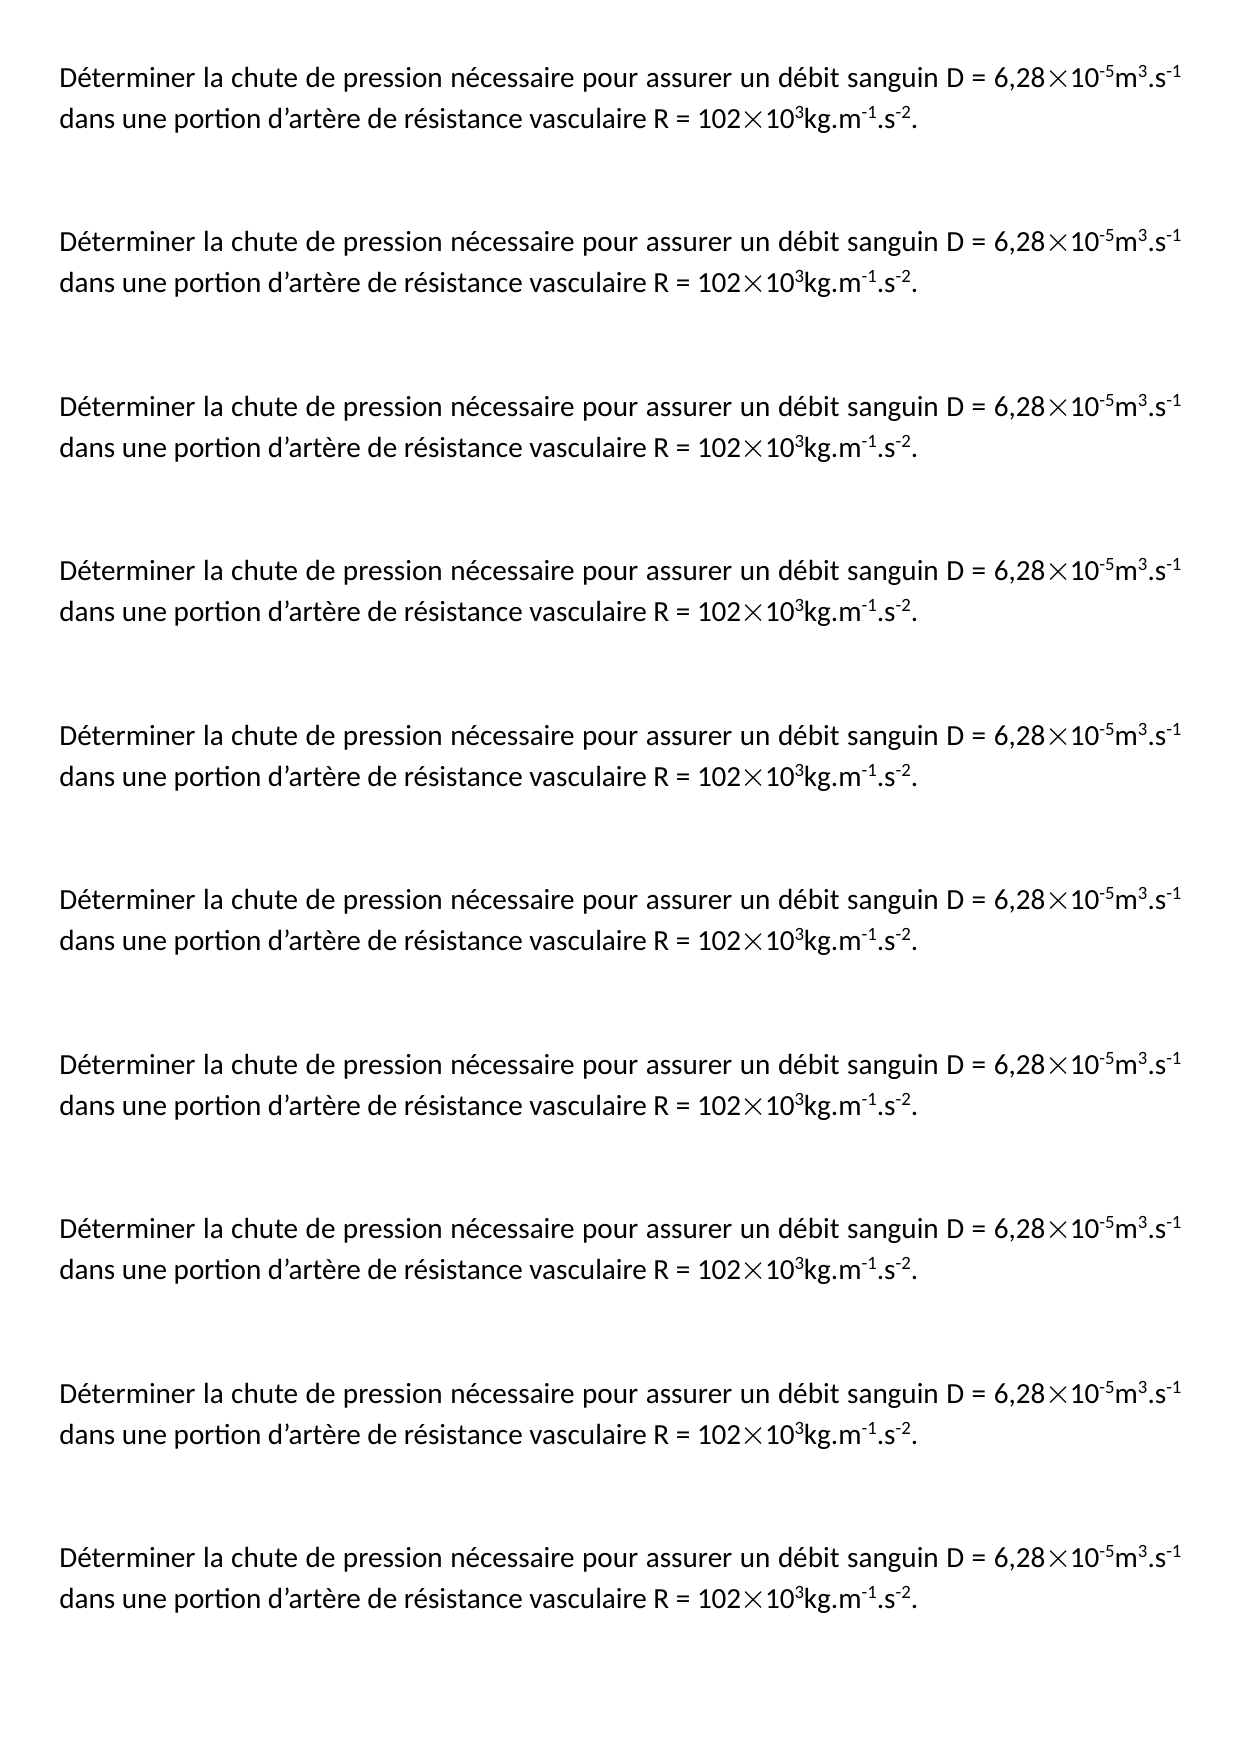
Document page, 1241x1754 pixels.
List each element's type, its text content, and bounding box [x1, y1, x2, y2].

text Déterminer la chute de pression nécessaire pour assurer un débit sanguin D = 6,2810-5m3.s-1 dans une portion d’artère de résistance vasculaire R = 102103kg.m-1.s-2. [59, 1046, 1181, 1122]
text Déterminer la chute de pression nécessaire pour assurer un débit sanguin D = 6,2810-5m3.s-1 dans une portion d’artère de résistance vasculaire R = 102103kg.m-1.s-2. [59, 881, 1181, 958]
text Déterminer la chute de pression nécessaire pour assurer un débit sanguin D = 6,2810-5m3.s-1 dans une portion d’artère de résistance vasculaire R = 102103kg.m-1.s-2. [59, 59, 1181, 136]
text Déterminer la chute de pression nécessaire pour assurer un débit sanguin D = 6,2810-5m3.s-1 dans une portion d’artère de résistance vasculaire R = 102103kg.m-1.s-2. [59, 388, 1181, 464]
text Déterminer la chute de pression nécessaire pour assurer un débit sanguin D = 6,2810-5m3.s-1 dans une portion d’artère de résistance vasculaire R = 102103kg.m-1.s-2. [59, 1539, 1181, 1616]
text Déterminer la chute de pression nécessaire pour assurer un débit sanguin D = 6,2810-5m3.s-1 dans une portion d’artère de résistance vasculaire R = 102103kg.m-1.s-2. [59, 1210, 1181, 1287]
text Déterminer la chute de pression nécessaire pour assurer un débit sanguin D = 6,2810-5m3.s-1 dans une portion d’artère de résistance vasculaire R = 102103kg.m-1.s-2. [59, 717, 1181, 793]
text Déterminer la chute de pression nécessaire pour assurer un débit sanguin D = 6,2810-5m3.s-1 dans une portion d’artère de résistance vasculaire R = 102103kg.m-1.s-2. [59, 552, 1181, 629]
text Déterminer la chute de pression nécessaire pour assurer un débit sanguin D = 6,2810-5m3.s-1 dans une portion d’artère de résistance vasculaire R = 102103kg.m-1.s-2. [59, 223, 1181, 300]
text Déterminer la chute de pression nécessaire pour assurer un débit sanguin D = 6,2810-5m3.s-1 dans une portion d’artère de résistance vasculaire R = 102103kg.m-1.s-2. [59, 1375, 1181, 1451]
